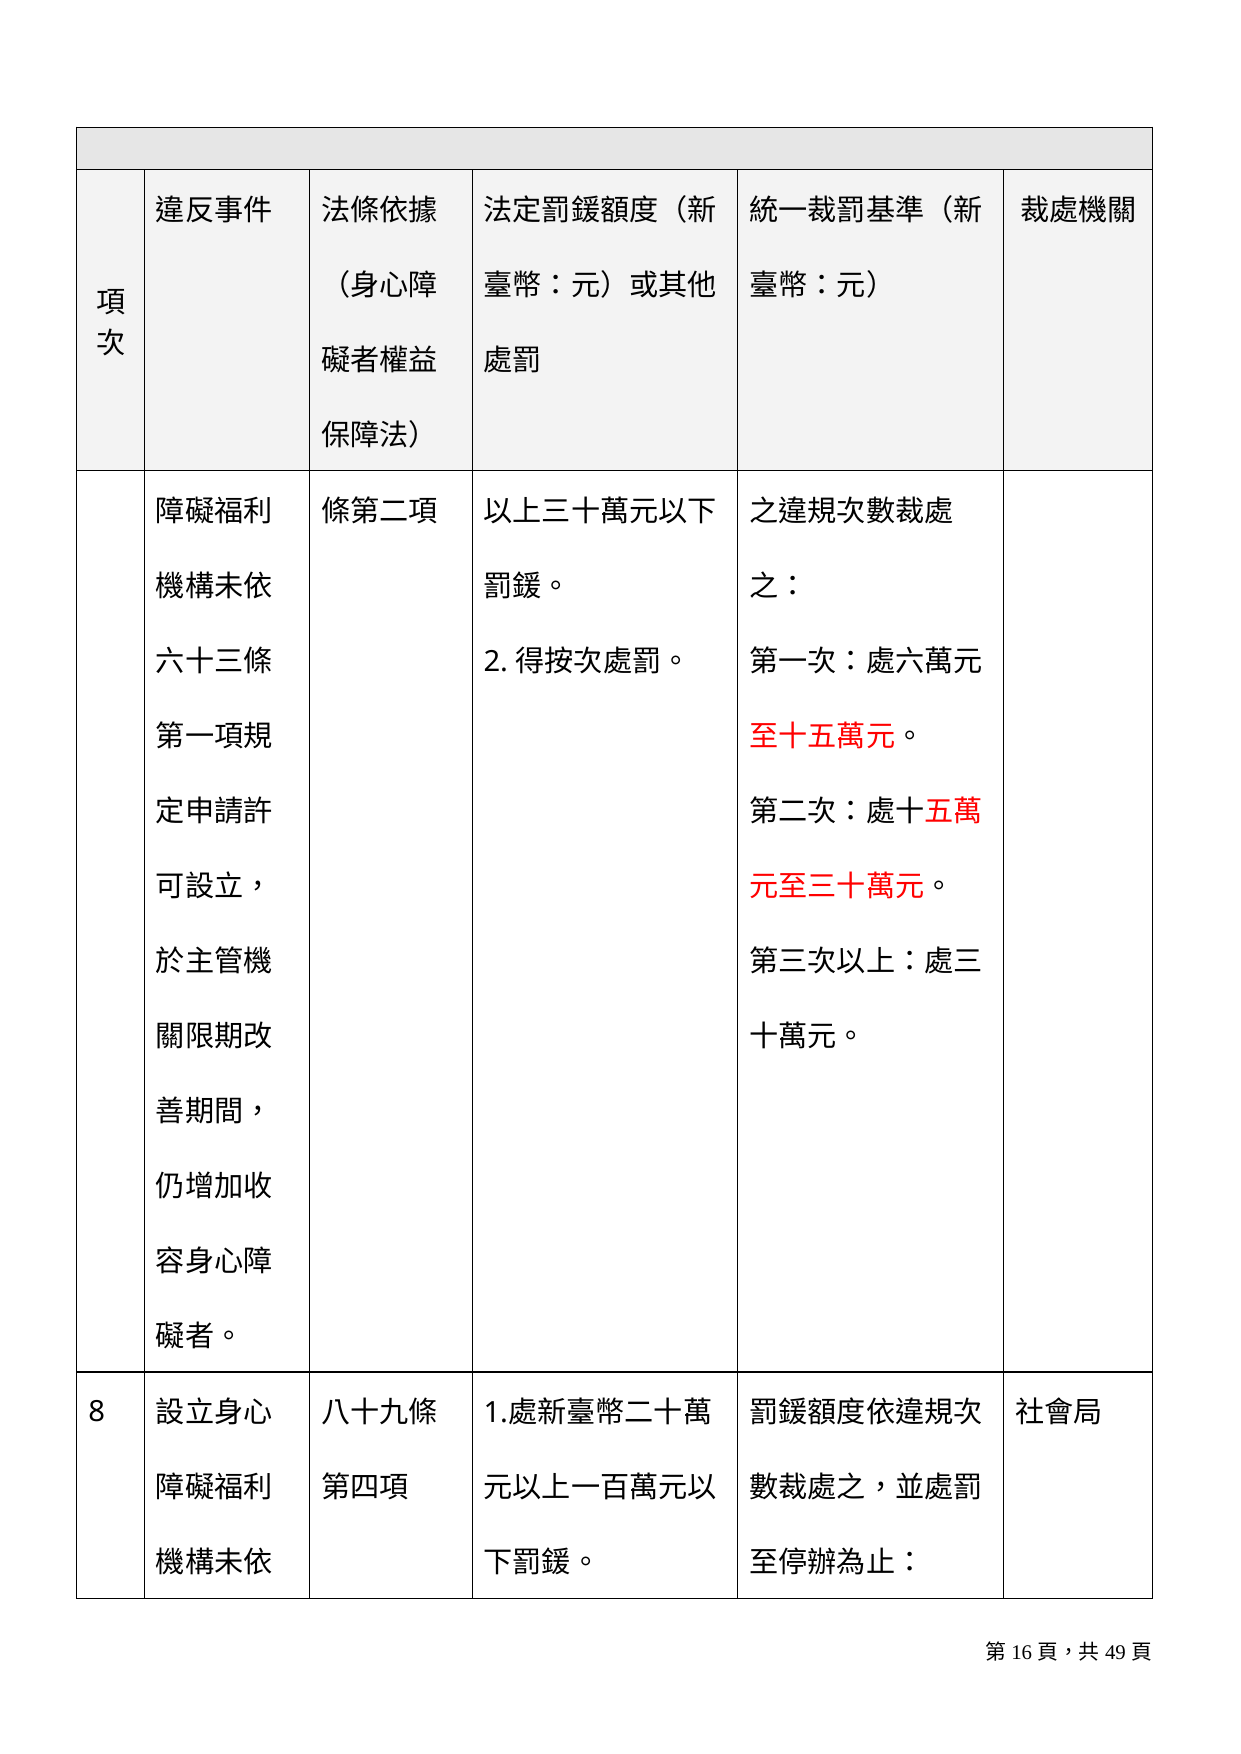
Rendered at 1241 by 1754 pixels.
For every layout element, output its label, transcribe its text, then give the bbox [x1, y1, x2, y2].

table_cell 1.處新臺幣二十萬元以上一百萬元以下罰鍰。 [473, 1373, 737, 1597]
table_cell 社會局 [1004, 1373, 1152, 1597]
table_cell 以上三十萬元以下罰鍰。 2. 得按次處罰。 [473, 471, 737, 1371]
table_cell 條第二項 [310, 471, 472, 1371]
table_cell 設立身心障礙福利機構未依 [145, 1373, 309, 1597]
table_cell 違反事件 [145, 170, 309, 470]
table_cell [1004, 471, 1152, 1371]
table_cell 裁處機關 [1004, 170, 1152, 470]
table_cell 罰鍰額度依違規次數裁處之，並處罰至停辦為止： [738, 1373, 1003, 1597]
table_cell 障礙福利機構未依六十三條第一項規定申請許可設立，於主管機關限期改善期間，仍增加收容身心障礙者。 [145, 471, 309, 1371]
table_cell 之違規次數裁處之： 第一次：處六萬元至十五萬元。 第二次：處十五萬元至三十萬元。 第三次以上：處三十萬元。 [738, 471, 1003, 1371]
table_cell 八十九條第四項 [310, 1373, 472, 1597]
table_cell 8 [77, 1373, 144, 1597]
table_header [77, 128, 1152, 169]
table_cell 法條依據（身心障礙者權益保障法） [310, 170, 472, 470]
table_cell 法定罰鍰額度（新臺幣：元）或其他處罰 [473, 170, 737, 470]
table_cell 項次 [77, 170, 144, 470]
table_cell [77, 471, 144, 1371]
table_cell 統一裁罰基準（新臺幣：元） [738, 170, 1003, 470]
